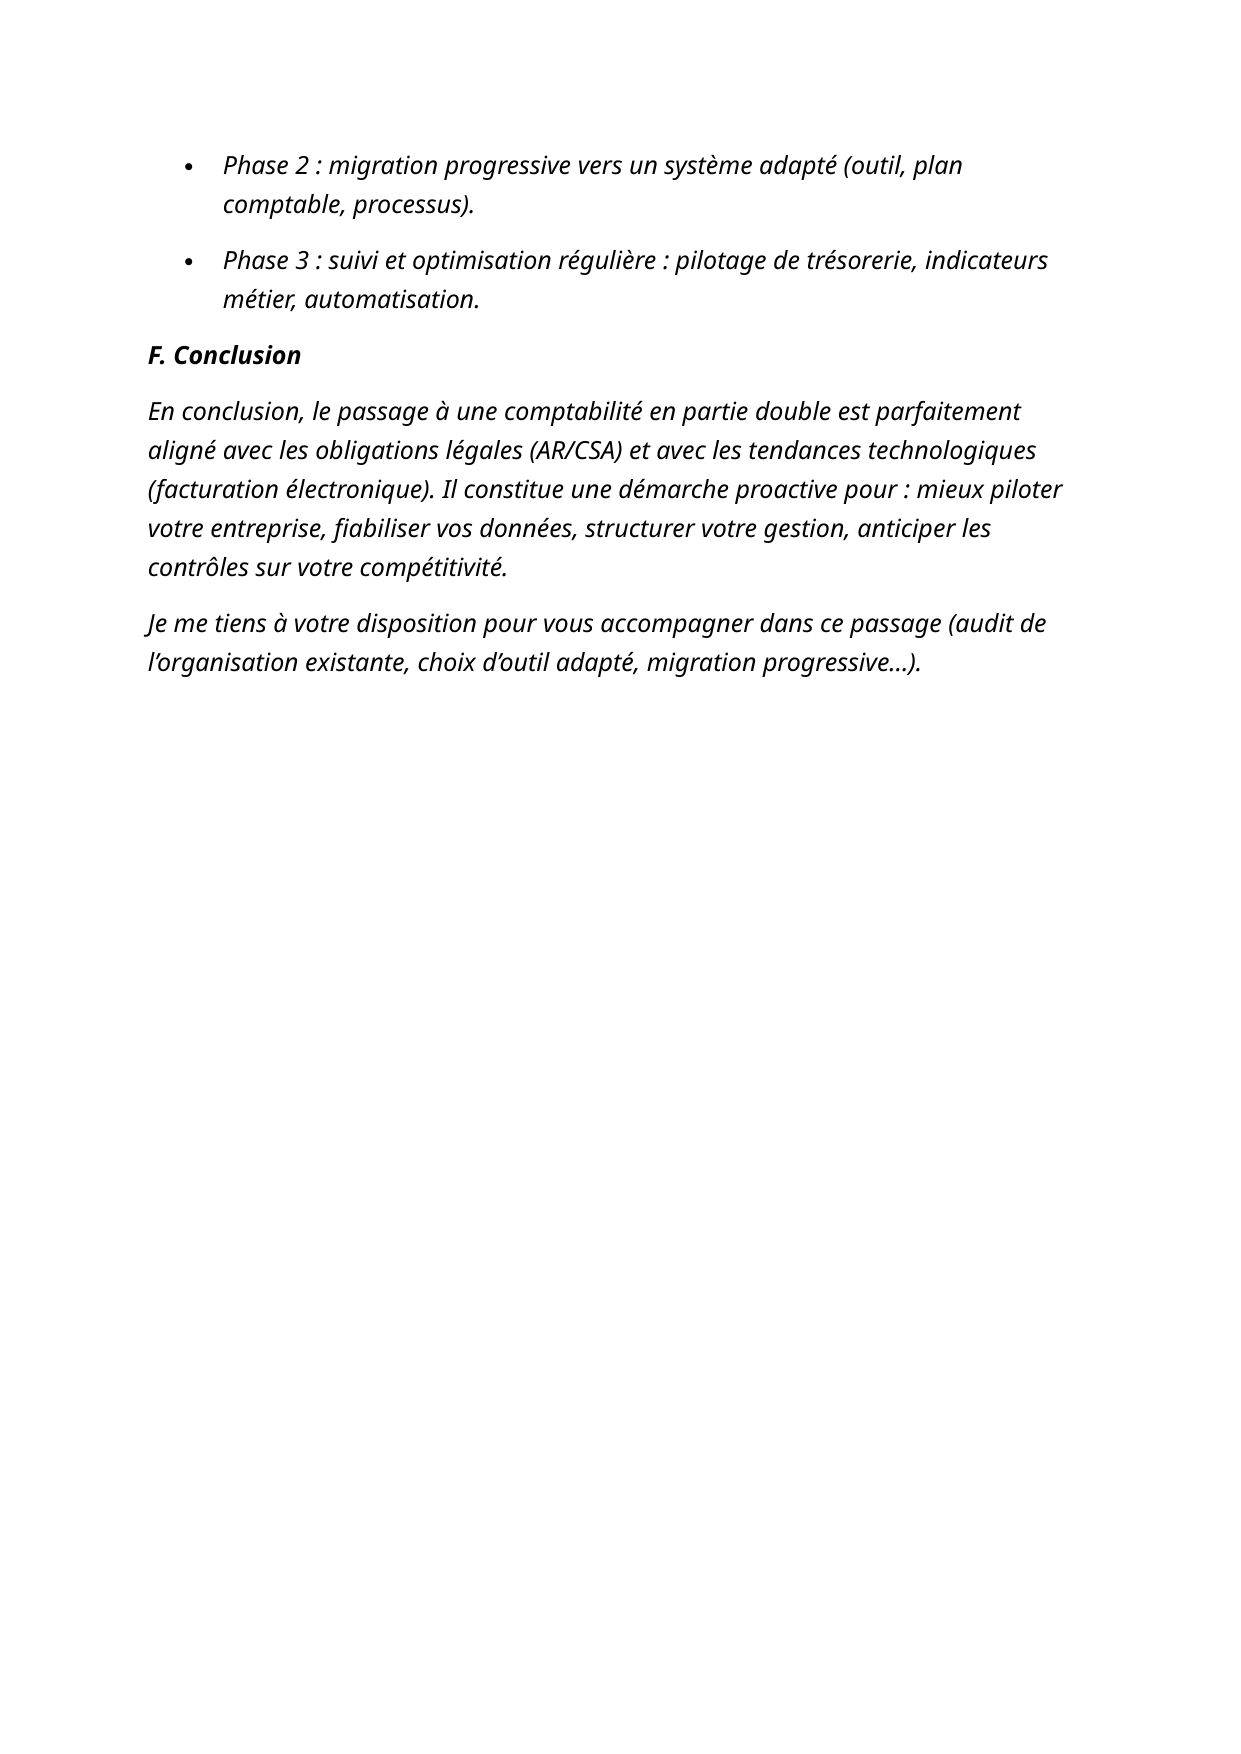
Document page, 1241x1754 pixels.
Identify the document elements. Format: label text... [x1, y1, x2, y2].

text F. Conclusion [148, 338, 1093, 372]
text Je me tiens à votre disposition pour vous accompagner dans ce passage (audit de l’organisation existante, choix d’outil adapté, migration progressive…). [148, 606, 1093, 679]
list Phase 2 : migration progressive vers un système adapté (outil, plan comptable, processus). [185, 148, 1093, 221]
list Phase 3 : suivi et optimisation régulière : pilotage de trésorerie, indicateurs métier, automatisation. [185, 243, 1093, 316]
text En conclusion, le passage à une comptabilité en partie double est parfaitement aligné avec les obligations légales (AR/CSA) et avec les tendances technologiques (facturation électronique). Il constitue une démarche proactive pour : mieux piloter votre entreprise, fiabiliser vos données, structurer votre gestion, anticiper les contrôles sur votre compétitivité. [148, 393, 1093, 584]
